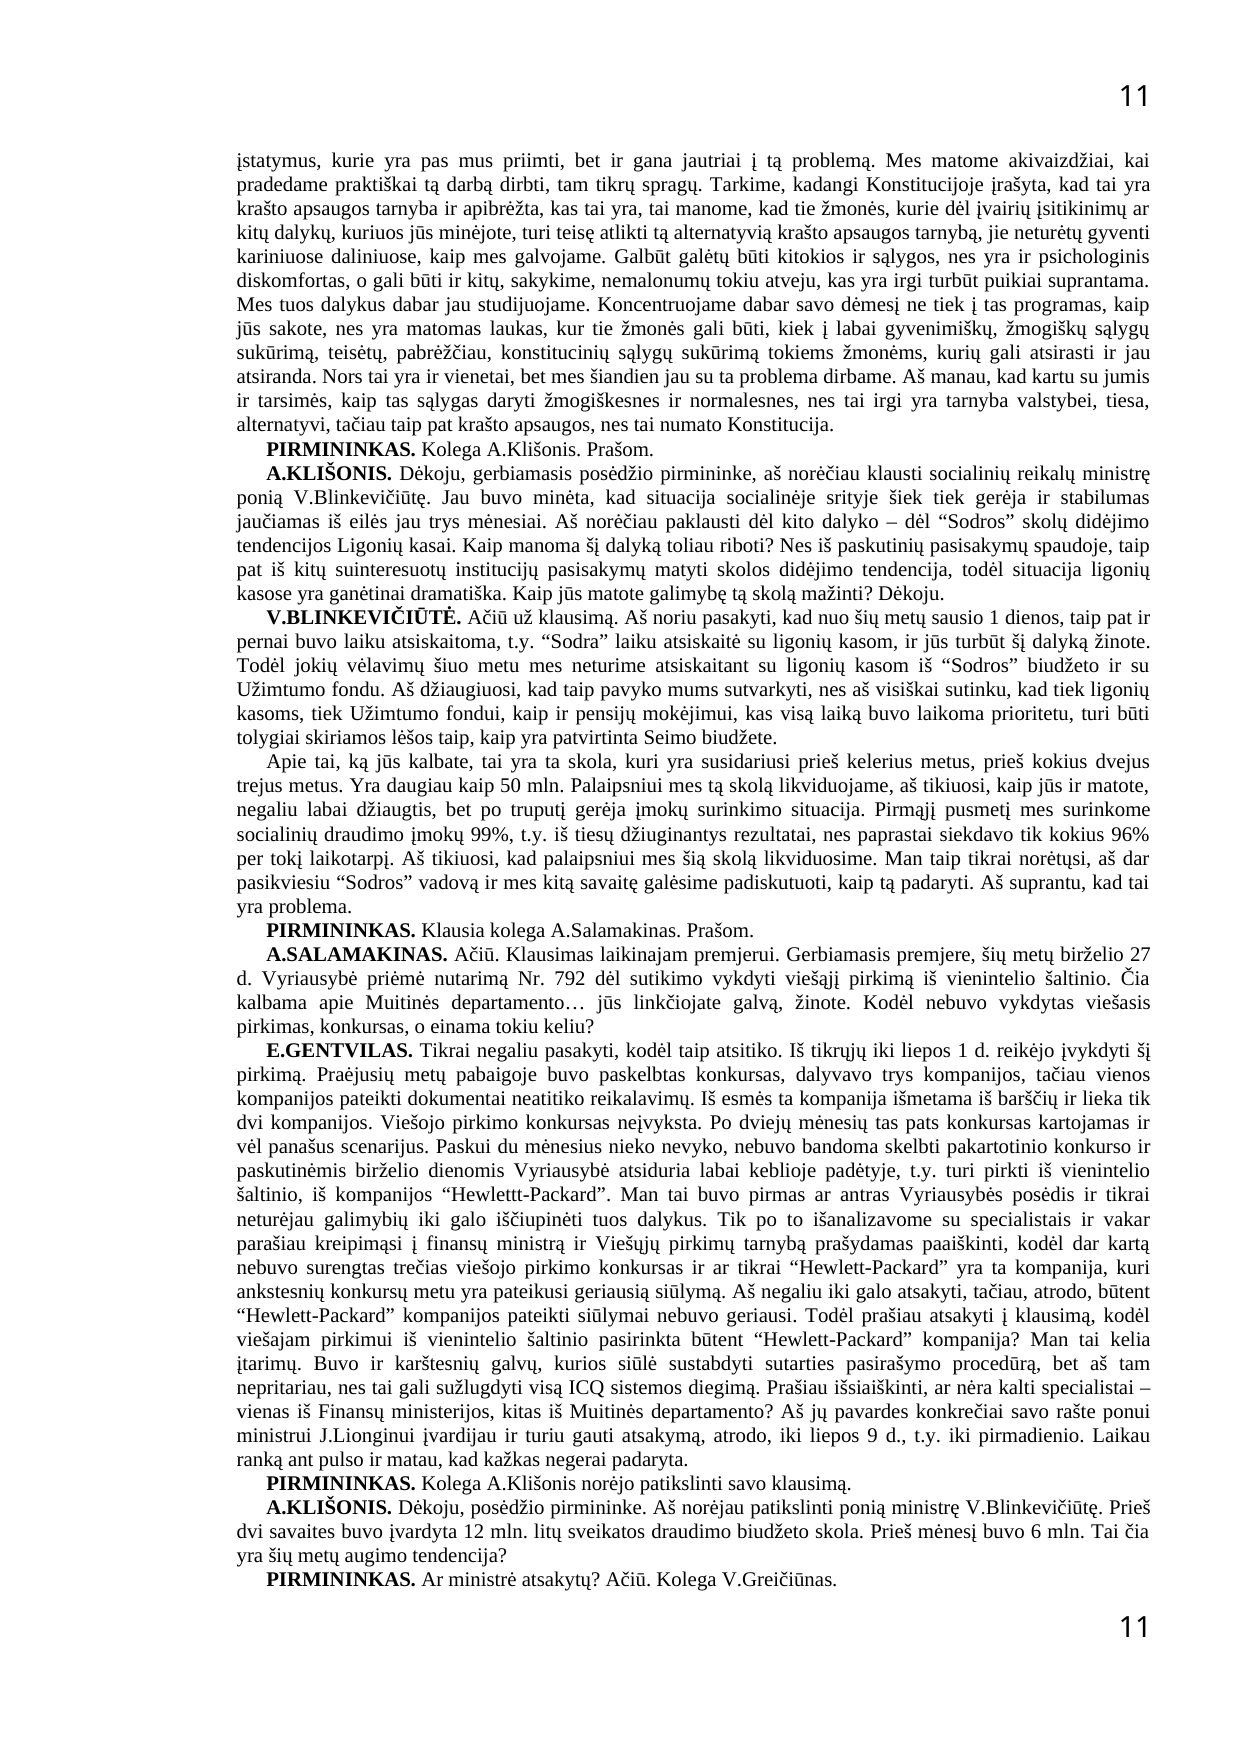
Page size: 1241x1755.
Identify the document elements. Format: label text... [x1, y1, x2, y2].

text V.BLINKEVIČIŪTĖ. Ačiū už klausimą. Aš noriu pasakyti, kad nuo šių metų sausio 1 dienos, taip pat ir pernai buvo laiku atsiskaitoma, t.y. “Sodra” laiku atsiskaitė su ligonių kasom, ir jūs turbūt šį dalyką žinote. Todėl jokių vėlavimų šiuo metu mes neturime atsiskaitant su ligonių kasom iš “Sodros” biudžeto ir su Užimtumo fondu. Aš džiaugiuosi, kad taip pavyko mums sutvarkyti, nes aš visiškai sutinku, kad tiek ligonių kasoms, tiek Užimtumo fondui, kaip ir pensijų mokėjimui, kas visą laiką buvo laikoma prioritetu, turi būti tolygiai skiriamos lėšos taip, kaip yra patvirtinta Seimo biudžete. [236, 605, 1152, 749]
text E.GENTVILAS. Tikrai negaliu pasakyti, kodėl taip atsitiko. Iš tikrųjų iki liepos 1 d. reikėjo įvykdyti šį pirkimą. Praėjusių metų pabaigoje buvo paskelbtas konkursas, dalyvavo trys kompanijos, tačiau vienos kompanijos pateikti dokumentai neatitiko reikalavimų. Iš esmės ta kompanija išmetama iš barščių ir lieka tik dvi kompanijos. Viešojo pirkimo konkursas neįvyksta. Po dviejų mėnesių tas pats konkursas kartojamas ir vėl panašus scenarijus. Paskui du mėnesius nieko nevyko, nebuvo bandoma skelbti pakartotinio konkurso ir paskutinėmis birželio dienomis Vyriausybė atsiduria labai keblioje padėtyje, t.y. turi pirkti iš vienintelio šaltinio, iš kompanijos “Hewlettt-Packard”. Man tai buvo pirmas ar antras Vyriausybės posėdis ir tikrai neturėjau galimybių iki galo iščiupinėti tuos dalykus. Tik po to išanalizavome su specialistais ir vakar parašiau kreipimąsi į finansų ministrą ir Viešųjų pirkimų tarnybą prašydamas paaiškinti, kodėl dar kartą nebuvo surengtas trečias viešojo pirkimo konkursas ir ar tikrai “Hewlett-Packard” yra ta kompanija, kuri ankstesnių konkursų metu yra pateikusi geriausią siūlymą. Aš negaliu iki galo atsakyti, tačiau, atrodo, būtent “Hewlett-Packard” kompanijos pateikti siūlymai nebuvo geriausi. Todėl prašiau atsakyti į klausimą, kodėl viešajam pirkimui iš vienintelio šaltinio pasirinkta būtent “Hewlett-Packard” kompanija? Man tai kelia įtarimų. Buvo ir karštesnių galvų, kurios siūlė sustabdyti sutarties pasirašymo procedūrą, bet aš tam nepritariau, nes tai gali sužlugdyti visą ICQ sistemos diegimą. Prašiau išsiaiškinti, ar nėra kalti specialistai – vienas iš Finansų ministerijos, kitas iš Muitinės departamento? Aš jų pavardes konkrečiai savo rašte ponui ministrui J.Lionginui įvardijau ir turiu gauti atsakymą, atrodo, iki liepos 9 d., t.y. iki pirmadienio. Laikau ranką ant pulso ir matau, kad kažkas negerai padaryta. [236, 1038, 1152, 1471]
text PIRMININKAS. Ar ministrė atsakytų? Ačiū. Kolega V.Greičiūnas. [236, 1567, 1152, 1591]
text A.KLIŠONIS. Dėkoju, posėdžio pirmininke. Aš norėjau patikslinti ponią ministrę V.Blinkevičiūtę. Prieš dvi savaites buvo įvardyta 12 mln. litų sveikatos draudimo biudžeto skola. Prieš mėnesį buvo 6 mln. Tai čia yra šių metų augimo tendencija? [236, 1495, 1152, 1567]
text PIRMININKAS. Kolega A.Klišonis norėjo patikslinti savo klausimą. [236, 1471, 1152, 1495]
text Apie tai, ką jūs kalbate, tai yra ta skola, kuri yra susidariusi prieš kelerius metus, prieš kokius dvejus trejus metus. Yra daugiau kaip 50 mln. Palaipsniui mes tą skolą likviduojame, aš tikiuosi, kaip jūs ir matote, negaliu labai džiaugtis, bet po truputį gerėja įmokų surinkimo situacija. Pirmąjį pusmetį mes surinkome socialinių draudimo įmokų 99%, t.y. iš tiesų džiuginantys rezultatai, nes paprastai siekdavo tik kokius 96% per tokį laikotarpį. Aš tikiuosi, kad palaipsniui mes šią skolą likviduosime. Man taip tikrai norėtųsi, aš dar pasikviesiu “Sodros” vadovą ir mes kitą savaitę galėsime padiskutuoti, kaip tą padaryti. Aš suprantu, kad tai yra problema. [236, 749, 1152, 918]
text A.SALAMAKINAS. Ačiū. Klausimas laikinajam premjerui. Gerbiamasis premjere, šių metų birželio 27 d. Vyriausybė priėmė nutarimą Nr. 792 dėl sutikimo vykdyti viešąjį pirkimą iš vienintelio šaltinio. Čia kalbama apie Muitinės departamento… jūs linkčiojate galvą, žinote. Kodėl nebuvo vykdytas viešasis pirkimas, konkursas, o einama tokiu keliu? [236, 942, 1152, 1038]
text A.KLIŠONIS. Dėkoju, gerbiamasis posėdžio pirmininke, aš norėčiau klausti socialinių reikalų ministrę ponią V.Blinkevičiūtę. Jau buvo minėta, kad situacija socialinėje srityje šiek tiek gerėja ir stabilumas jaučiamas iš eilės jau trys mėnesiai. Aš norėčiau paklausti dėl kito dalyko – dėl “Sodros” skolų didėjimo tendencijos Ligonių kasai. Kaip manoma šį dalyką toliau riboti? Nes iš paskutinių pasisakymų spaudoje, taip pat iš kitų suinteresuotų institucijų pasisakymų matyti skolos didėjimo tendencija, todėl situacija ligonių kasose yra ganėtinai dramatiška. Kaip jūs matote galimybę tą skolą mažinti? Dėkoju. [236, 461, 1152, 605]
text PIRMININKAS. Kolega A.Klišonis. Prašom. [236, 436, 1152, 461]
text PIRMININKAS. Klausia kolega A.Salamakinas. Prašom. [236, 918, 1152, 942]
text įstatymus, kurie yra pas mus priimti, bet ir gana jautriai į tą problemą. Mes matome akivaizdžiai, kai pradedame praktiškai tą darbą dirbti, tam tikrų spragų. Tarkime, kadangi Konstitucijoje įrašyta, kad tai yra krašto apsaugos tarnyba ir apibrėžta, kas tai yra, tai manome, kad tie žmonės, kurie dėl įvairių įsitikinimų ar kitų dalykų, kuriuos jūs minėjote, turi teisę atlikti tą alternatyvią krašto apsaugos tarnybą, jie neturėtų gyventi kariniuose daliniuose, kaip mes galvojame. Galbūt galėtų būti kitokios ir sąlygos, nes yra ir psichologinis diskomfortas, o gali būti ir kitų, sakykime, nemalonumų tokiu atveju, kas yra irgi turbūt puikiai suprantama. Mes tuos dalykus dabar jau studijuojame. Koncentruojame dabar savo dėmesį ne tiek į tas programas, kaip jūs sakote, nes yra matomas laukas, kur tie žmonės gali būti, kiek į labai gyvenimiškų, žmogiškų sąlygų sukūrimą, teisėtų, pabrėžčiau, konstitucinių sąlygų sukūrimą tokiems žmonėms, kurių gali atsirasti ir jau atsiranda. Nors tai yra ir vienetai, bet mes šiandien jau su ta problema dirbame. Aš manau, kad kartu su jumis ir tarsimės, kaip tas sąlygas daryti žmogiškesnes ir normalesnes, nes tai irgi yra tarnyba valstybei, tiesa, alternatyvi, tačiau taip pat krašto apsaugos, nes tai numato Konstitucija. [236, 148, 1152, 436]
